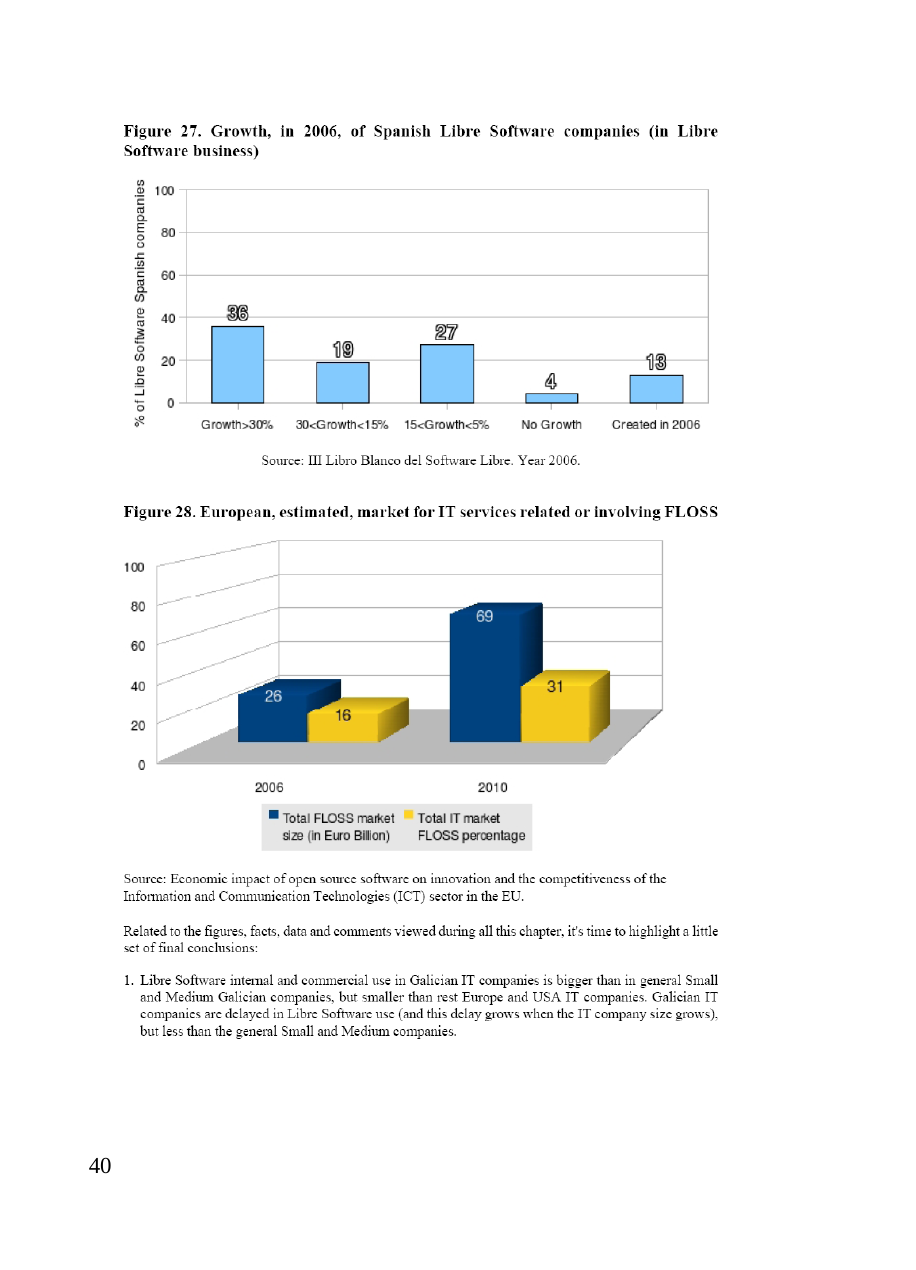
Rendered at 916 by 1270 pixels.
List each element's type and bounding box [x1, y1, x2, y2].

picture [118, 113, 760, 1044]
